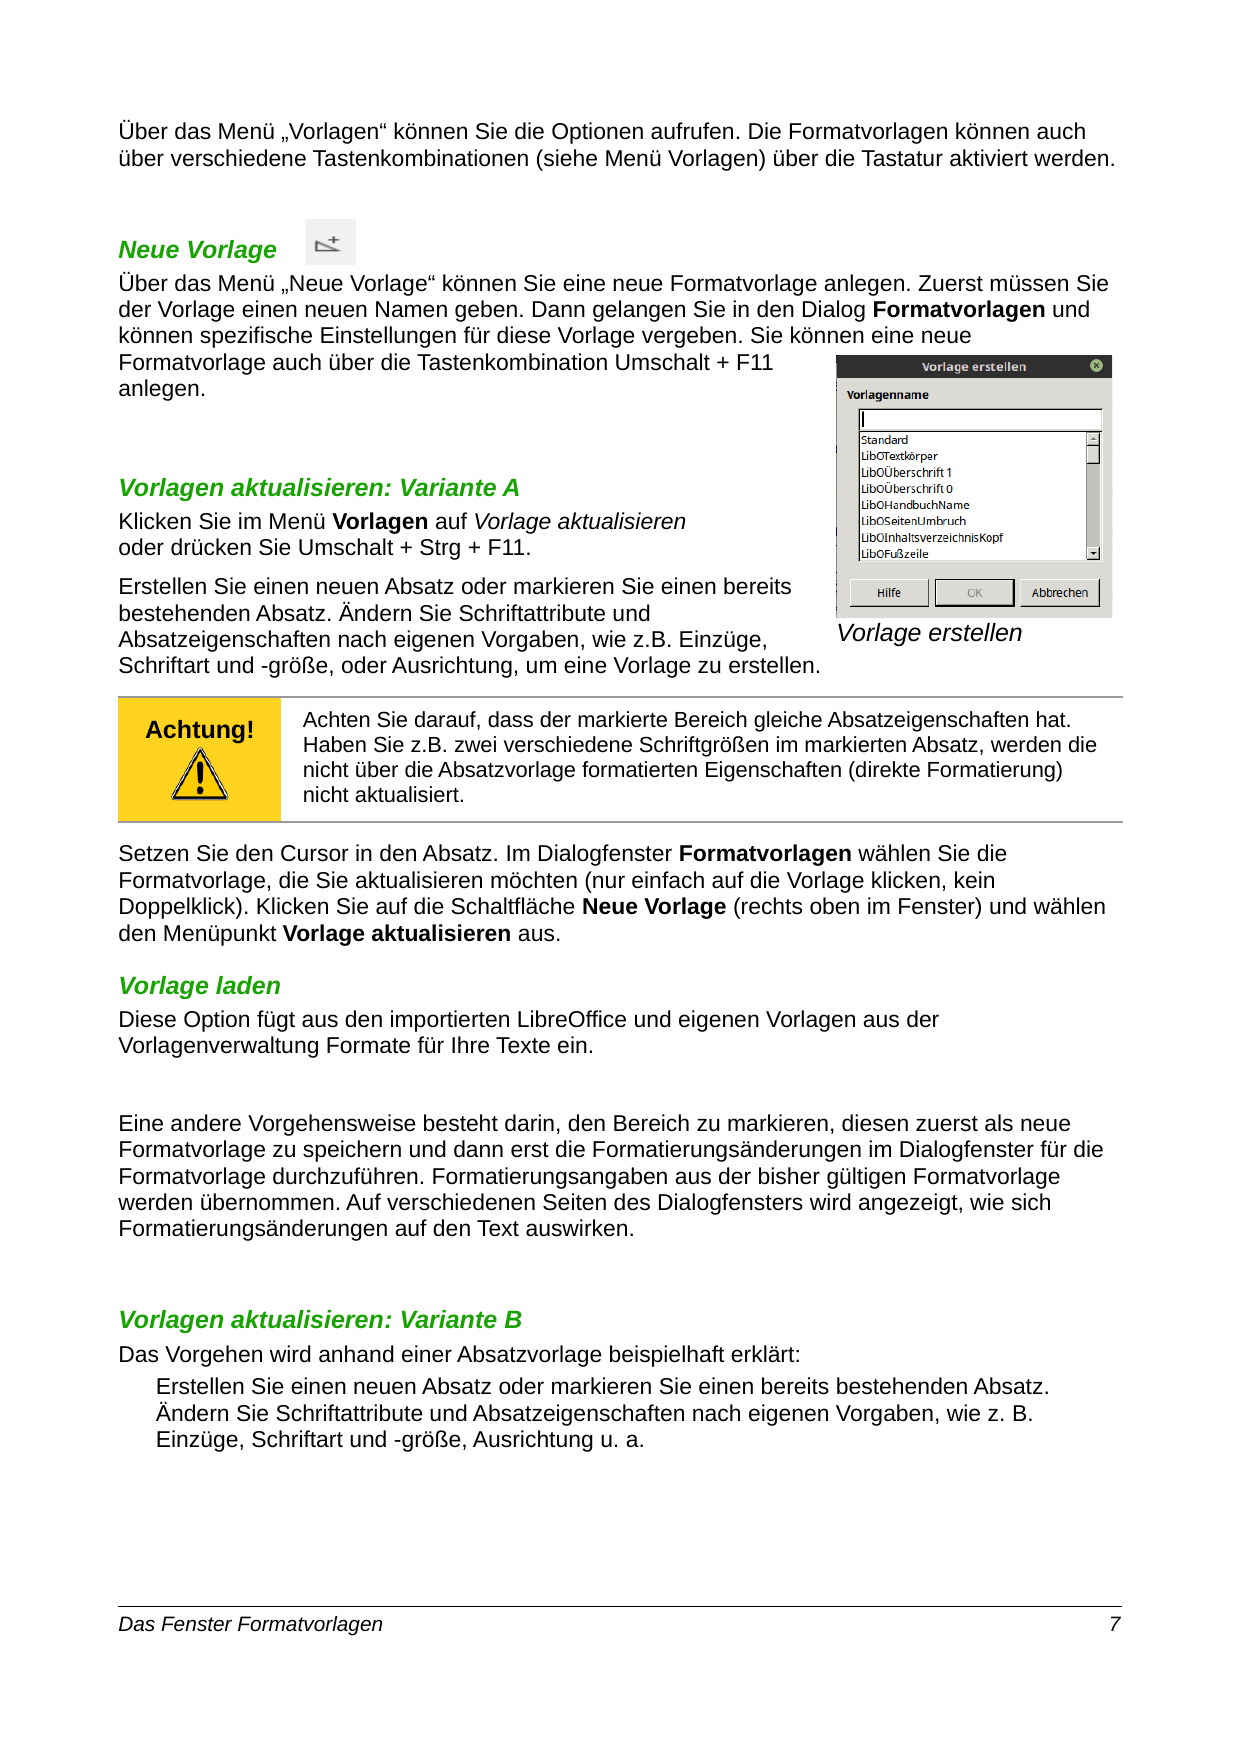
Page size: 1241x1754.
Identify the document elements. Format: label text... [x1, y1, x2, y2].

subtitle Vorlagen aktualisieren: Variante A [118, 473, 836, 502]
text Klicken Sie im Menü Vorlagen auf Vorlage aktualisieren oder drücken Sie Umschalt + Strg + F11. [118, 508, 709, 561]
text Eine andere Vorgehensweise besteht darin, den Bereich zu markieren, diesen zuerst als neue Formatvorlage zu speichern und dann erst die Formatierungsänderungen im Dialogfenster für die Formatvorlage durchzuführen. Formatierungsangaben aus der bisher gültigen Formatvorlage werden übernommen. Auf verschiedenen Seiten des Dialogfensters wird angezeigt, wie sich Formatierungsänderungen auf den Text auswirken. [118, 1110, 1122, 1242]
text Über das Menü „Neue Vorlage“ können Sie eine neue Formatvorlage anlegen. Zuerst müssen Sie der Vorlage einen neuen Namen geben. Dann gelangen Sie in den Dialog Formatvorlagen und können spezifische Einstellungen für diese Vorlage vergeben. Sie können eine neue Formatvorlage auch über die Tastenkombination Umschalt + F11 anlegen. [118, 269, 1122, 401]
text Erstellen Sie einen neuen Absatz oder markieren Sie einen bereits bestehenden Absatz. Ändern Sie Schriftattribute und Absatzeigenschaften nach eigenen Vorgaben, wie z. B. Einzüge, Schriftart und -größe, Ausrichtung u. a. [156, 1373, 1122, 1452]
text Erstellen Sie einen neuen Absatz oder markieren Sie einen bereits bestehenden Absatz. Ändern Sie Schriftattribute und Absatzeigenschaften nach eigenen Vorgaben, wie z.B. Einzüge, Schriftart und -größe, oder Ausrichtung, um eine Vorlage zu erstellen. [118, 573, 1122, 678]
table_header Achtung! [118, 698, 281, 821]
table_header Achten Sie darauf, dass der markierte Bereich gleiche Absatzeigenschaften hat. Haben Sie z.B. zwei verschiedene Schriftgrößen im markierten Absatz, werden die nicht über die Absatzvorlage formatierten Eigenschaften (direkte Formatierung) nicht aktualisiert. [281, 698, 1122, 821]
picture [167, 743, 232, 804]
subtitle Neue Vorlage [118, 234, 305, 263]
subtitle Vorlagen aktualisieren: Variante B [118, 1306, 1122, 1334]
subtitle Vorlage laden [118, 971, 638, 999]
subtitle [357, 234, 1122, 263]
list Das Vorgehen wird anhand einer Absatzvorlage beispielhaft erklärt: [118, 1341, 1122, 1367]
picture [305, 219, 357, 265]
picture [836, 355, 1113, 618]
text Über das Menü „Vorlagen“ können Sie die Optionen aufrufen. Die Formatvorlagen können auch über verschiedene Tastenkombinationen (siehe Menü Vorlagen) über die Tastatur aktiviert werden. [118, 118, 1122, 171]
text Vorlage erstellen [836, 618, 1112, 646]
text Setzen Sie den Cursor in den Absatz. Im Dialogfenster Formatvorlagen wählen Sie die Formatvorlage, die Sie aktualisieren möchten (nur einfach auf die Vorlage klicken, kein Doppelklick). Klicken Sie auf die Schaltfläche Neue Vorlage (rechts oben im Fenster) und wählen den Menüpunkt Vorlage aktualisieren aus. [118, 840, 1122, 946]
text Diese Option fügt aus den importierten LibreOffice und eigenen Vorlagen aus der Vorlagenverwaltung Formate für Ihre Texte ein. [118, 1006, 1122, 1058]
